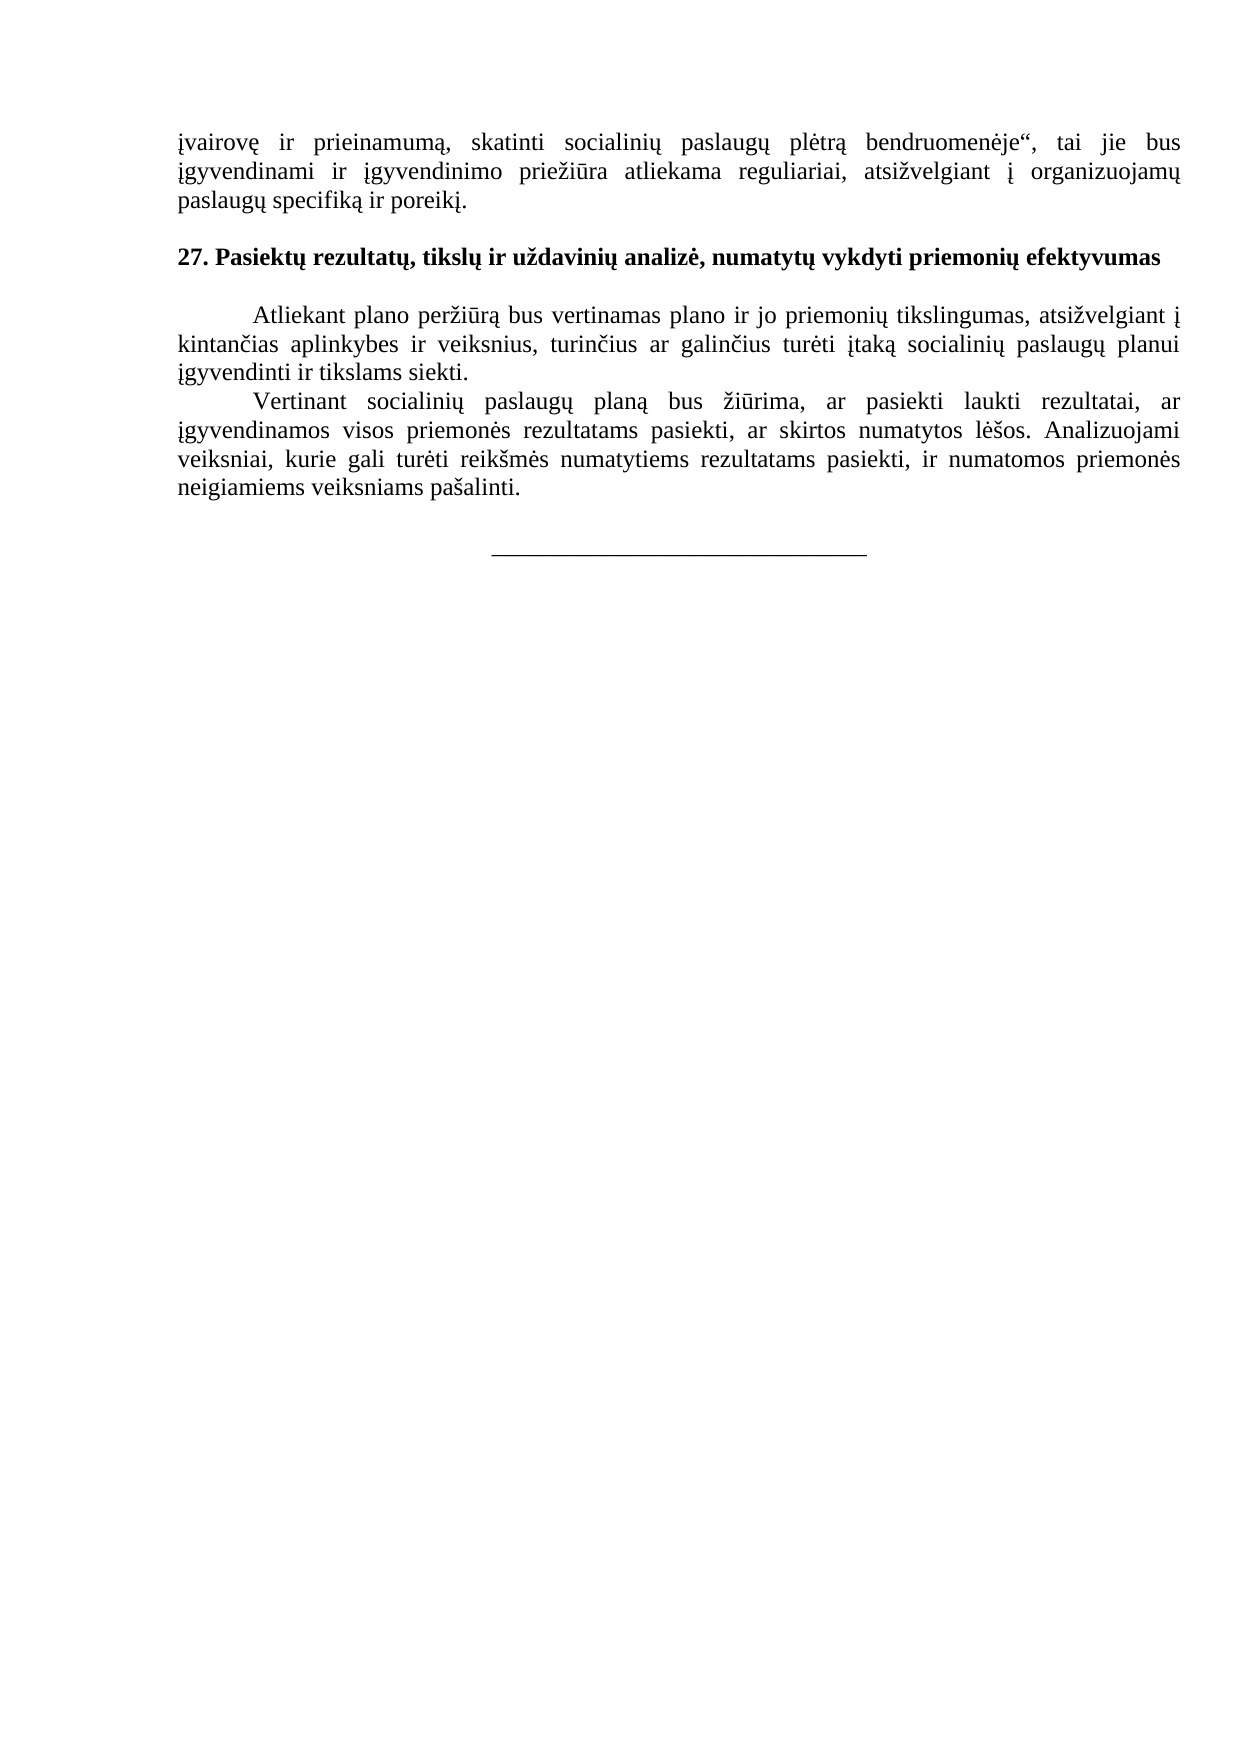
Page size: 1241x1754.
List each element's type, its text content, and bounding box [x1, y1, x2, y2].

text įvairovę ir prieinamumą, skatinti socialinių paslaugų plėtrą bendruomenėje“, tai jie bus įgyvendinami ir įgyvendinimo priežiūra atliekama reguliariai, atsižvelgiant į organizuojamų paslaugų specifiką ir poreikį. [177, 127, 1181, 214]
text Atliekant plano peržiūrą bus vertinamas plano ir jo priemonių tikslingumas, atsižvelgiant į kintančias aplinkybes ir veiksnius, turinčius ar galinčius turėti įtaką socialinių paslaugų planui įgyvendinti ir tikslams siekti. [177, 300, 1181, 386]
text 27. Pasiektų rezultatų, tikslų ir uždavinių analizė, numatytų vykdyti priemonių efektyvumas [177, 242, 1181, 271]
text ______________________________ [177, 530, 1181, 559]
text Vertinant socialinių paslaugų planą bus žiūrima, ar pasiekti laukti rezultatai, ar įgyvendinamos visos priemonės rezultatams pasiekti, ar skirtos numatytos lėšos. Analizuojami veiksniai, kurie gali turėti reikšmės numatytiems rezultatams pasiekti, ir numatomos priemonės neigiamiems veiksniams pašalinti. [177, 386, 1181, 501]
